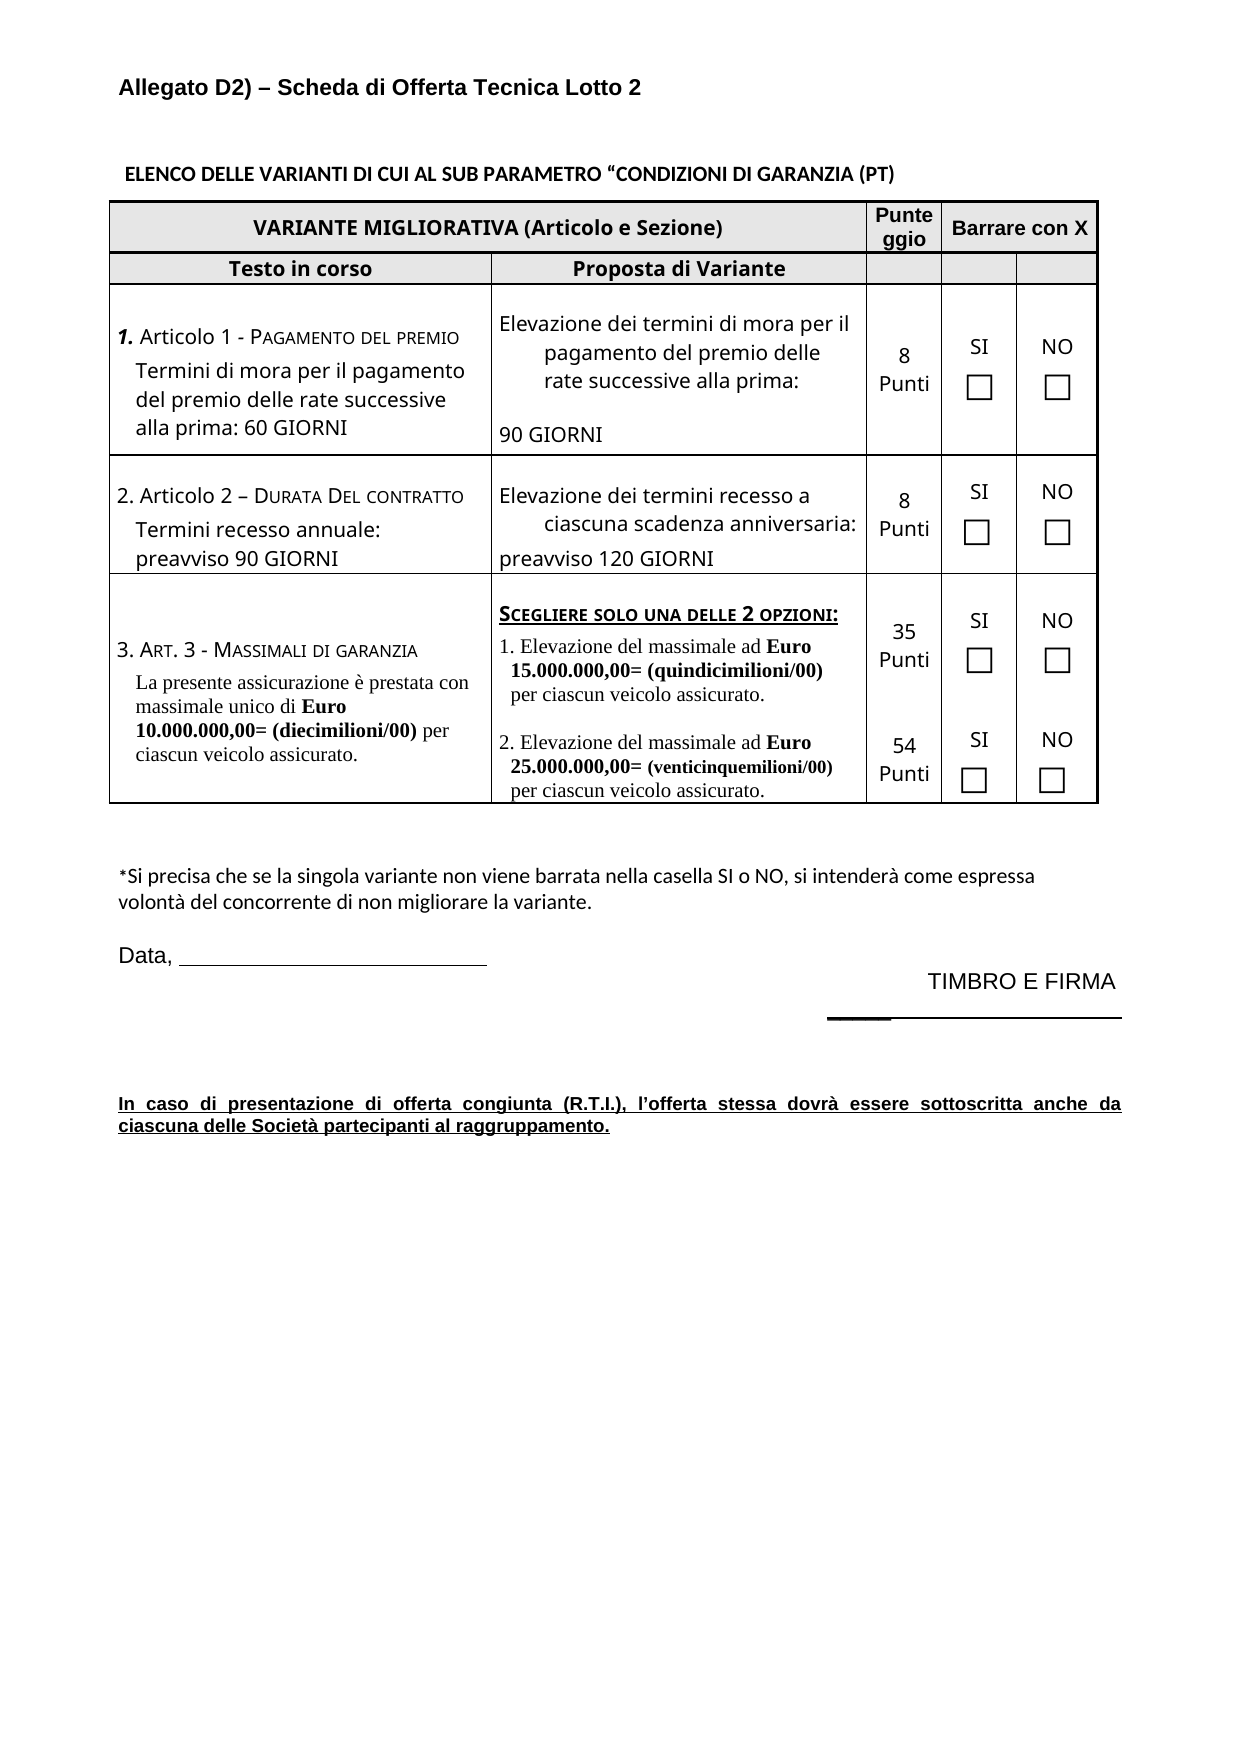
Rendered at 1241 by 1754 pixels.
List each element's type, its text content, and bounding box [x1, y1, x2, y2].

table_cell SI □ [942, 456, 1016, 572]
table_cell NO □ [1017, 456, 1096, 572]
text Data, [118, 942, 1122, 968]
table_cell [1017, 254, 1096, 283]
table_cell Elevazione dei termini recesso a ciascuna scadenza anniversaria: preavviso 120 GIORNI [492, 456, 866, 572]
table_cell [867, 254, 941, 283]
table_header Barrare con X [942, 203, 1096, 251]
table_cell SI □ [942, 285, 1016, 454]
text In caso di presentazione di offerta congiunta (R.T.I.), l’offerta stessa dovrà essere sottoscritta anche da [118, 1093, 1122, 1112]
table_cell Elevazione dei termini di mora per il pagamento del premio delle rate successive alla prima: 90 GIORNI [492, 285, 866, 454]
table_cell 8 Punti [867, 456, 941, 572]
table_cell Proposta di Variante [492, 254, 866, 283]
table_cell 1. Articolo 1 - Pagamento del premio Termini di mora per il pagamento del premio delle rate successive alla prima: 60 GIORNI [110, 285, 491, 454]
table_cell NO □ [1017, 285, 1096, 454]
text ELENCO DELLE VARIANTI DI CUI AL SUB PARAMETRO “CONDIZIONI DI GARANZIA (PT) [118, 160, 1122, 187]
table_header VARIANTE MIGLIORATIVA (Articolo e Sezione) [110, 203, 866, 251]
table_cell 35 Punti 54 Punti [867, 574, 941, 802]
table_header Punteggio [867, 203, 941, 251]
table_cell Scegliere solo una delle 2 opzioni: 1. Elevazione del massimale ad Euro 15.000.000,00= (quindicimilioni/00) per ciascun veicolo assicurato. 2. Elevazione del massimale ad Euro 25.000.000,00= (venticinquemilioni/00) per ciascun veicolo assicurato. [492, 574, 866, 802]
table_cell NO □ NO □ [1017, 574, 1096, 802]
table_cell 3. Art. 3 - Massimali di garanzia La presente assicurazione è prestata con massimale unico di Euro 10.000.000,00= (diecimilioni/00) per ciascun veicolo assicurato. [110, 574, 491, 802]
table_cell Testo in corso [110, 254, 491, 283]
text volontà del concorrente di non migliorare la variante. [118, 888, 1122, 915]
text TIMBRO E FIRMA [118, 968, 1122, 994]
text ciascuna delle Società partecipanti al raggruppamento. [118, 1113, 1122, 1136]
table_cell SI □ SI □ [942, 574, 1016, 802]
table_cell 2. Articolo 2 – Durata Del contratto Termini recesso annuale: preavviso 90 GIORNI [110, 456, 491, 572]
text *Si precisa che se la singola variante non viene barrata nella casella SI o NO, si intenderà come espressa [118, 862, 1122, 888]
table_cell 8 Punti [867, 285, 941, 454]
table_cell [942, 254, 1016, 283]
text _____ [118, 994, 1122, 1021]
